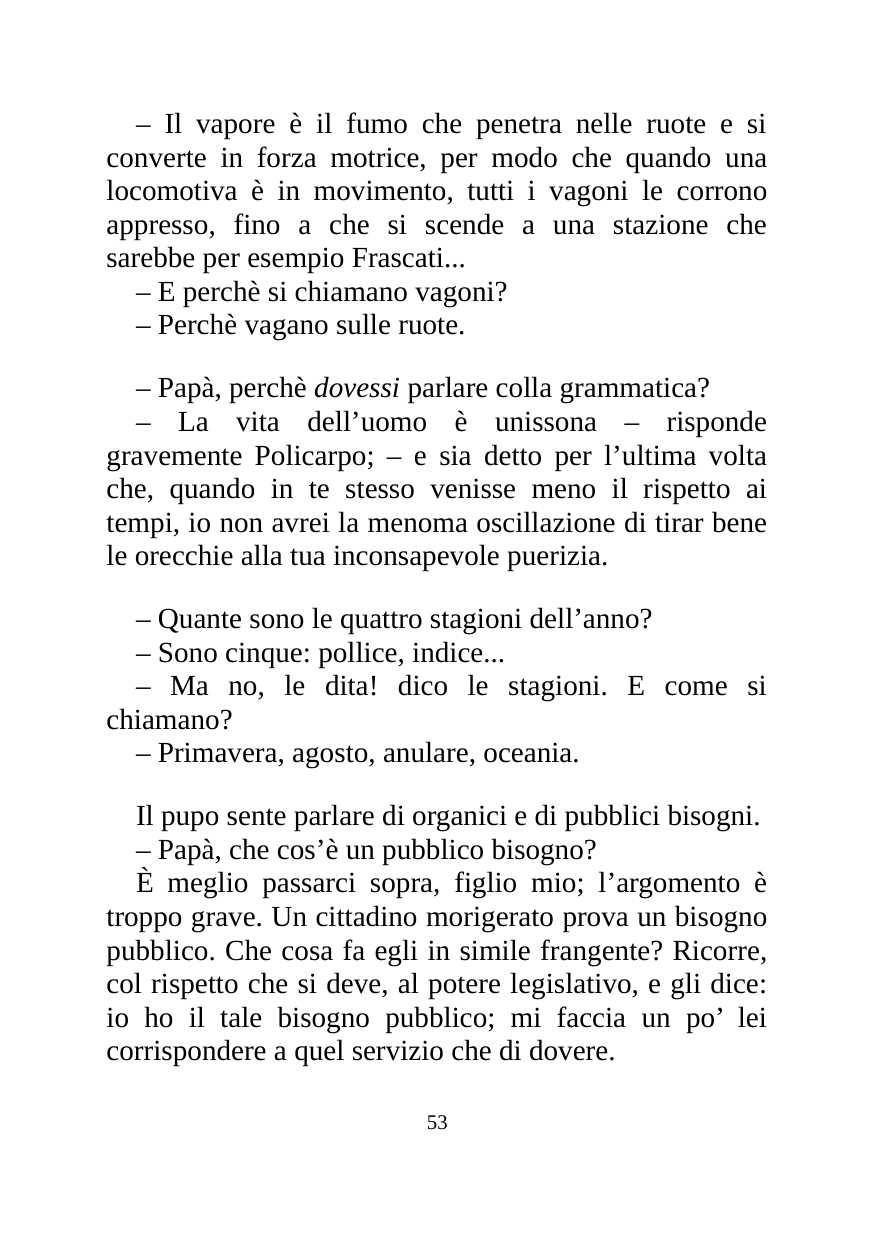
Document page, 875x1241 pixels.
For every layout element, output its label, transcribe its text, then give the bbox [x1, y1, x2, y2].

text – La vita dell’uomo è unissona – risponde gravemente Policarpo; – e sia detto per l’ultima volta che, quando in te stesso venisse meno il rispetto ai tempi, io non avrei la menoma oscillazione di tirar bene le orecchie alla tua inconsapevole puerizia. [106, 404, 768, 572]
text Il pupo sente parlare di organici e di pubblici bisogni. [106, 798, 768, 832]
text – E perchè si chiamano vagoni? [106, 274, 768, 307]
text – Primavera, agosto, anulare, oceania. [106, 735, 768, 769]
text – Perchè vagano sulle ruote. [106, 307, 768, 341]
text – Il vapore è il fumo che penetra nelle ruote e si converte in forza motrice, per modo che quando una locomotiva è in movimento, tutti i vagoni le corrono appresso, fino a che si scende a una stazione che sarebbe per esempio Frascati... [106, 106, 768, 274]
text – Ma no, le dita! dico le stagioni. E come si chiamano? [106, 668, 768, 735]
text – Papà, che cos’è un pubblico bisogno? [106, 832, 768, 866]
text – Papà, perchè dovessi parlare colla grammatica? [106, 371, 768, 404]
text È meglio passarci sopra, figlio mio; l’argomento è troppo grave. Un cittadino morigerato prova un bisogno pubblico. Che cosa fa egli in simile frangente? Ricorre, col rispetto che si deve, al potere legislativo, e gli dice: io ho il tale bisogno pubblico; mi faccia un po’ lei corrispondere a quel servizio che di dovere. [106, 866, 768, 1067]
text – Sono cinque: pollice, indice... [106, 635, 768, 668]
text – Quante sono le quattro stagioni dell’anno? [106, 601, 768, 635]
